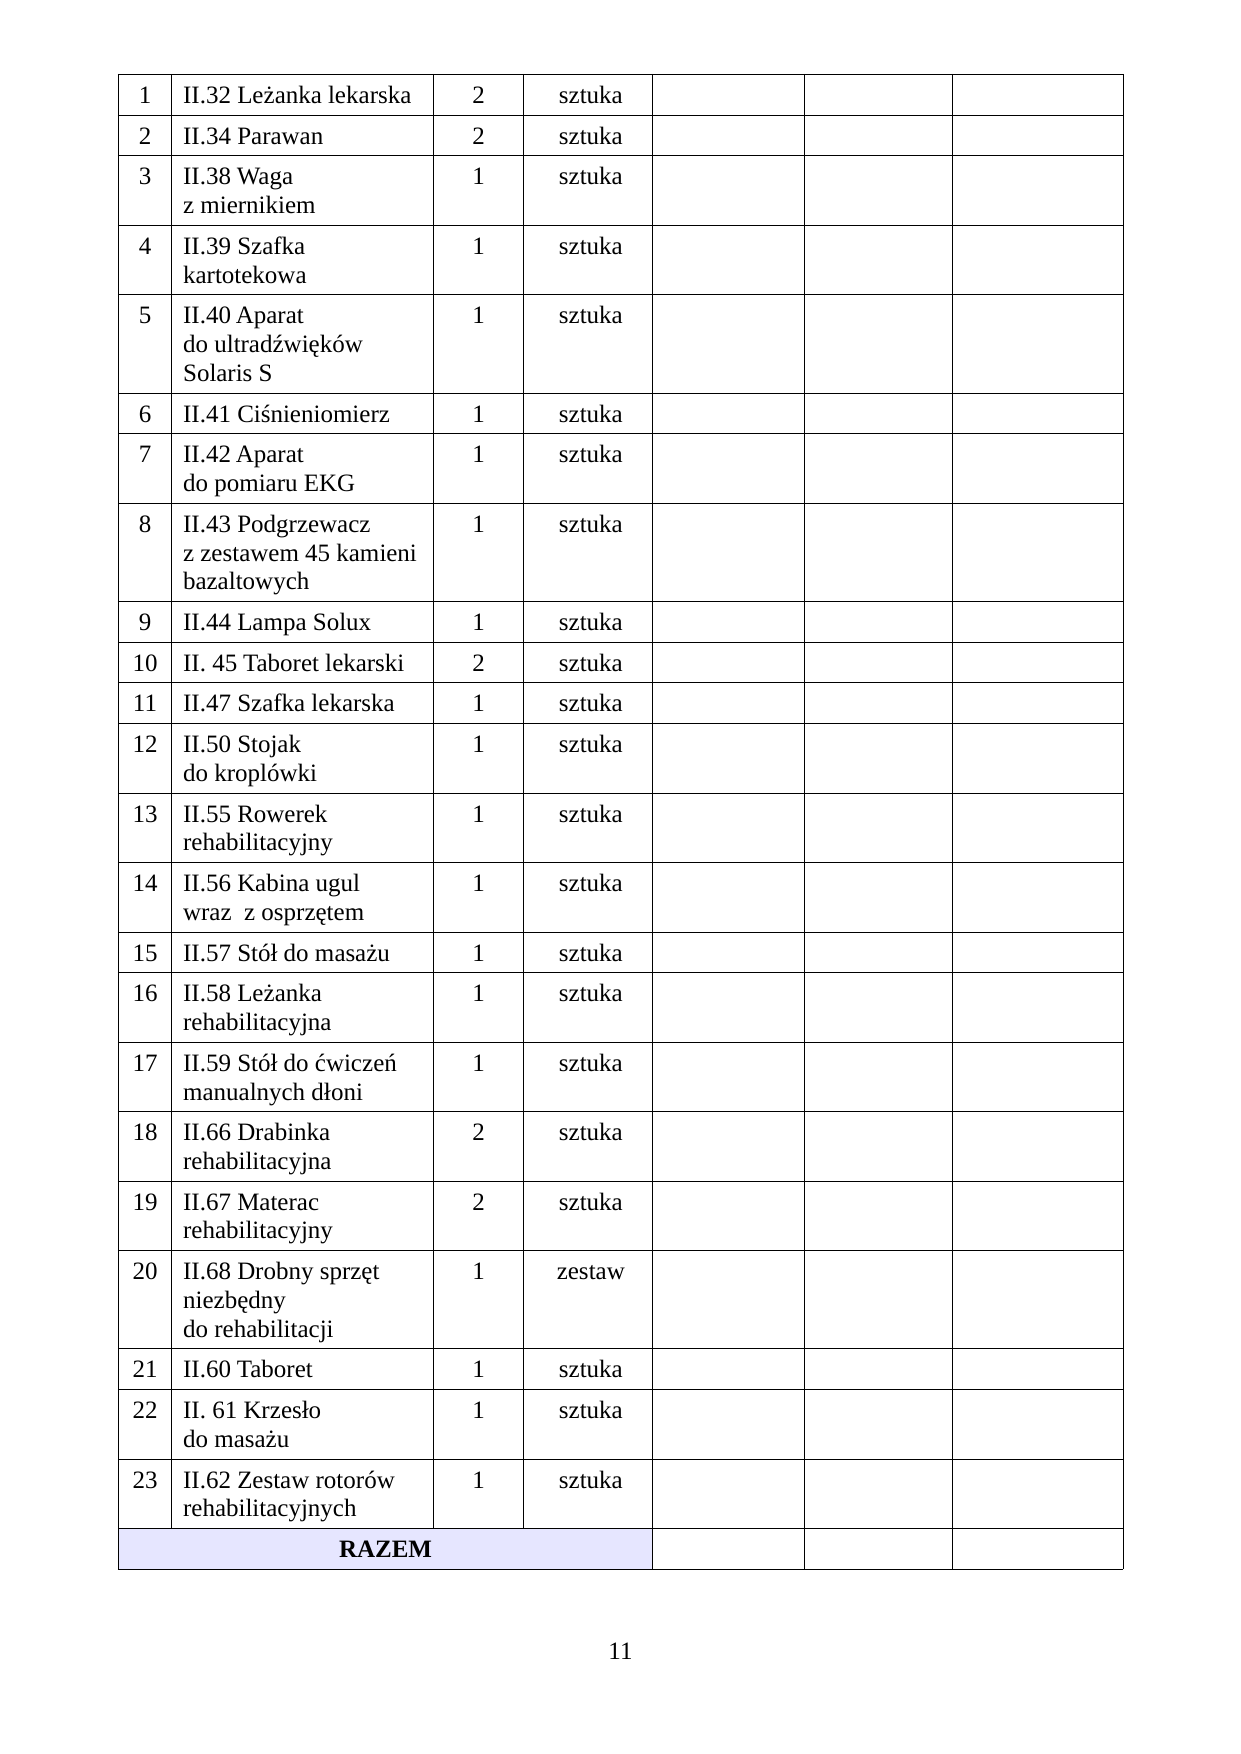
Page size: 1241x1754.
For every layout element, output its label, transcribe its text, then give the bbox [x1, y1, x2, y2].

table_cell sztuka [524, 794, 652, 862]
table_cell 1 [434, 1251, 523, 1348]
table_cell [805, 602, 952, 642]
table_cell [953, 1349, 1123, 1389]
table_cell [653, 1182, 804, 1250]
table_cell sztuka [524, 973, 652, 1042]
table_cell II.62 Zestaw rotorów rehabilitacyjnych [172, 1460, 433, 1528]
table_cell [805, 1460, 952, 1528]
table_cell sztuka [524, 643, 652, 682]
table_cell 13 [119, 794, 171, 862]
table_cell [653, 1390, 804, 1458]
table_cell [805, 1349, 952, 1389]
table_cell II.57 Stół do masażu [172, 933, 433, 972]
table_cell 9 [119, 602, 171, 642]
table_cell II.44 Lampa Solux [172, 602, 433, 642]
table_cell 10 [119, 643, 171, 682]
table_cell [805, 794, 952, 862]
table_cell II.55 Rowerek rehabilitacyjny [172, 794, 433, 862]
table_cell II.42 Aparat do pomiaru EKG [172, 434, 433, 503]
table_cell [805, 1182, 952, 1250]
table_cell 2 [434, 1112, 523, 1181]
table_cell sztuka [524, 933, 652, 972]
table_cell [653, 683, 804, 723]
table_cell [953, 156, 1123, 225]
table_cell II.47 Szafka lekarska [172, 683, 433, 723]
table_cell sztuka [524, 226, 652, 294]
table_cell [953, 794, 1123, 862]
table_cell [653, 1251, 804, 1348]
table_cell [653, 1529, 804, 1569]
table_cell 2 [119, 116, 171, 155]
table_cell [653, 226, 804, 294]
table_cell 2 [434, 1182, 523, 1250]
table_cell [653, 724, 804, 792]
table_cell [653, 643, 804, 682]
table_cell [953, 1182, 1123, 1250]
table_cell [653, 973, 804, 1042]
table_cell sztuka [524, 1182, 652, 1250]
table_cell [805, 226, 952, 294]
table_cell RAZEM [119, 1529, 652, 1569]
table_cell 20 [119, 1251, 171, 1348]
table_cell [805, 75, 952, 114]
table_cell 18 [119, 1112, 171, 1181]
table_cell II.59 Stół do ćwiczeń manualnych dłoni [172, 1043, 433, 1111]
table_cell [953, 643, 1123, 682]
table_cell sztuka [524, 116, 652, 155]
table_cell II.58 Leżanka rehabilitacyjna [172, 973, 433, 1042]
table_cell 2 [434, 643, 523, 682]
table_cell 21 [119, 1349, 171, 1389]
table_cell [953, 1043, 1123, 1111]
table_cell [953, 434, 1123, 503]
table_cell 5 [119, 295, 171, 392]
table_cell sztuka [524, 1460, 652, 1528]
table_cell 22 [119, 1390, 171, 1458]
table_cell sztuka [524, 1390, 652, 1458]
table_cell [805, 1529, 952, 1569]
table_cell zestaw [524, 1251, 652, 1348]
table_cell 1 [434, 295, 523, 392]
table_cell 1 [434, 1349, 523, 1389]
table_cell [805, 394, 952, 433]
table_cell [653, 863, 804, 931]
table_cell sztuka [524, 434, 652, 503]
table_cell [805, 116, 952, 155]
table_cell 1 [434, 794, 523, 862]
table_cell [953, 1460, 1123, 1528]
table_cell II.43 Podgrzewacz z zestawem 45 kamieni bazaltowych [172, 504, 433, 601]
table_cell [953, 1390, 1123, 1458]
table_cell [953, 1529, 1123, 1569]
table_cell II.68 Drobny sprzęt niezbędny do rehabilitacji [172, 1251, 433, 1348]
table_cell 19 [119, 1182, 171, 1250]
table_cell [653, 794, 804, 862]
table_cell 1 [434, 863, 523, 931]
table_cell 1 [434, 683, 523, 723]
table_cell [805, 724, 952, 792]
table_cell sztuka [524, 75, 652, 114]
table_cell [805, 295, 952, 392]
table_cell [653, 933, 804, 972]
table_cell [653, 1112, 804, 1181]
table_cell 11 [119, 683, 171, 723]
table_cell II.60 Taboret [172, 1349, 433, 1389]
table_cell [653, 1043, 804, 1111]
table_cell sztuka [524, 295, 652, 392]
table_cell [805, 434, 952, 503]
table_cell sztuka [524, 1112, 652, 1181]
table_cell [653, 1349, 804, 1389]
table_cell 2 [434, 116, 523, 155]
table_cell 15 [119, 933, 171, 972]
table_cell 3 [119, 156, 171, 225]
table_cell 12 [119, 724, 171, 792]
table_cell 14 [119, 863, 171, 931]
table_cell [805, 863, 952, 931]
table_cell II.40 Aparat do ultradźwięków Solaris S [172, 295, 433, 392]
table_cell [653, 434, 804, 503]
table_cell 1 [434, 724, 523, 792]
table_cell [953, 295, 1123, 392]
table_cell [953, 863, 1123, 931]
table_cell sztuka [524, 602, 652, 642]
table_cell II.67 Materac rehabilitacyjny [172, 1182, 433, 1250]
table_cell 1 [434, 156, 523, 225]
table_cell [653, 75, 804, 114]
table_cell sztuka [524, 504, 652, 601]
table_cell 1 [434, 434, 523, 503]
table_cell sztuka [524, 156, 652, 225]
table_cell [805, 933, 952, 972]
table_cell II.39 Szafka kartotekowa [172, 226, 433, 294]
table_cell [953, 602, 1123, 642]
table_cell 1 [119, 75, 171, 114]
table_cell sztuka [524, 863, 652, 931]
table_cell [953, 1112, 1123, 1181]
table_cell 4 [119, 226, 171, 294]
table_cell II.41 Ciśnieniomierz [172, 394, 433, 433]
table_cell [653, 1460, 804, 1528]
table_cell 1 [434, 973, 523, 1042]
table_cell 1 [434, 933, 523, 972]
table_cell II.50 Stojak do kroplówki [172, 724, 433, 792]
table_cell [953, 724, 1123, 792]
table_cell 1 [434, 1460, 523, 1528]
table_cell [653, 504, 804, 601]
table_cell 1 [434, 394, 523, 433]
table_cell 2 [434, 75, 523, 114]
table_cell sztuka [524, 1349, 652, 1389]
table_cell 17 [119, 1043, 171, 1111]
table_cell [953, 504, 1123, 601]
table_cell [805, 1043, 952, 1111]
table_cell II.34 Parawan [172, 116, 433, 155]
table_cell 1 [434, 602, 523, 642]
table_cell [653, 602, 804, 642]
table_cell II. 45 Taboret lekarski [172, 643, 433, 682]
table_cell 1 [434, 504, 523, 601]
table_cell [953, 973, 1123, 1042]
table_cell [805, 973, 952, 1042]
table_cell 8 [119, 504, 171, 601]
table_cell [805, 1390, 952, 1458]
table_cell [653, 394, 804, 433]
table_cell [805, 504, 952, 601]
table_cell 16 [119, 973, 171, 1042]
table_cell [953, 1251, 1123, 1348]
table_cell [653, 156, 804, 225]
table_cell [953, 933, 1123, 972]
table_cell [953, 75, 1123, 114]
table_cell [953, 116, 1123, 155]
table_cell [953, 226, 1123, 294]
table_cell 1 [434, 1043, 523, 1111]
table_cell [953, 683, 1123, 723]
table_cell II.66 Drabinka rehabilitacyjna [172, 1112, 433, 1181]
table_cell [805, 683, 952, 723]
table_cell sztuka [524, 1043, 652, 1111]
table_cell sztuka [524, 683, 652, 723]
table_cell [805, 1251, 952, 1348]
table_cell 1 [434, 226, 523, 294]
table_cell 23 [119, 1460, 171, 1528]
table_cell 6 [119, 394, 171, 433]
table_cell [805, 156, 952, 225]
table_cell sztuka [524, 394, 652, 433]
table_cell 1 [434, 1390, 523, 1458]
table_cell [805, 643, 952, 682]
table_cell II.56 Kabina ugul wraz z osprzętem [172, 863, 433, 931]
table_cell [805, 1112, 952, 1181]
table_cell [653, 116, 804, 155]
table_cell 7 [119, 434, 171, 503]
table_cell [953, 394, 1123, 433]
table_cell II. 61 Krzesło do masażu [172, 1390, 433, 1458]
table_cell II.38 Waga z miernikiem [172, 156, 433, 225]
table_cell II.32 Leżanka lekarska [172, 75, 433, 114]
table_cell [653, 295, 804, 392]
table_cell sztuka [524, 724, 652, 792]
